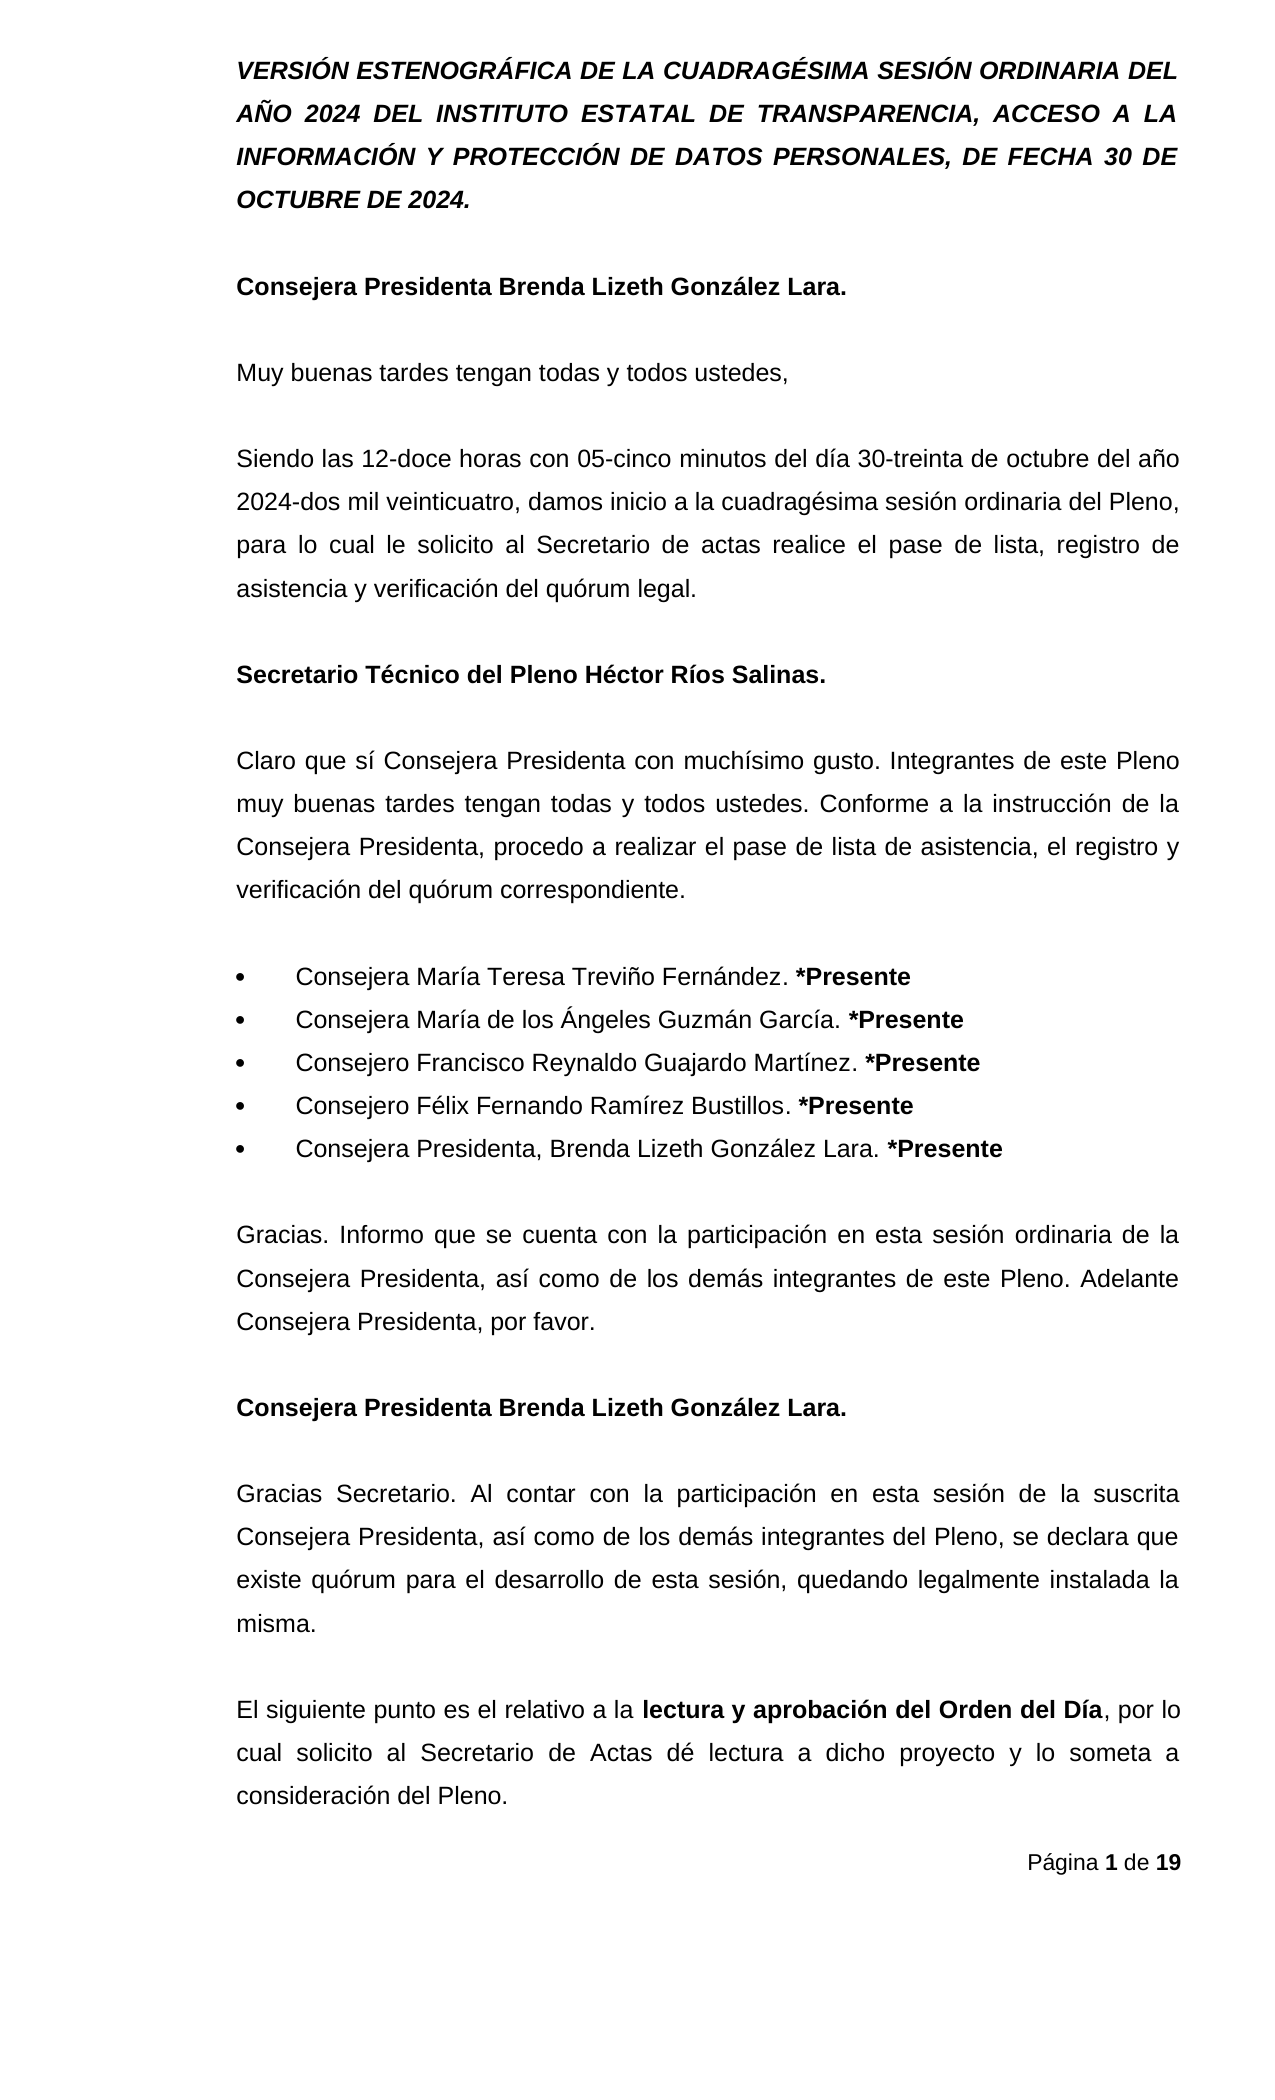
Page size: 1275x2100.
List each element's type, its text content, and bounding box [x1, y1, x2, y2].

list Consejero Francisco Reynaldo Guajardo Martínez. *Presente [236, 1048, 1181, 1077]
list Consejera María Teresa Treviño Fernández. *Presente [236, 962, 1181, 991]
text Muy buenas tardes tengan todas y todos ustedes, [236, 358, 1181, 387]
list Consejera Presidenta, Brenda Lizeth González Lara. *Presente [236, 1134, 1181, 1163]
text Secretario Técnico del Pleno Héctor Ríos Salinas. [236, 660, 1181, 689]
text Claro que sí Consejera Presidenta con muchísimo gusto. Integrantes de este Pleno muy buenas tardes tengan todas y todos ustedes. Conforme a la instrucción de la Consejera Presidenta, procedo a realizar el pase de lista de asistencia, el registro y verificación del quórum correspondiente. [236, 746, 1181, 904]
text Siendo las 12-doce horas con 05-cinco minutos del día 30-treinta de octubre del año 2024-dos mil veinticuatro, damos inicio a la cuadragésima sesión ordinaria del Pleno, para lo cual le solicito al Secretario de actas realice el pase de lista, registro de asistencia y verificación del quórum legal. [236, 444, 1181, 602]
text Consejera Presidenta Brenda Lizeth González Lara. [236, 272, 1181, 301]
text El siguiente punto es el relativo a la lectura y aprobación del Orden del Día, por lo cual solicito al Secretario de Actas dé lectura a dicho proyecto y lo someta a consideración del Pleno. [236, 1695, 1181, 1810]
text Gracias Secretario. Al contar con la participación en esta sesión de la suscrita Consejera Presidenta, así como de los demás integrantes del Pleno, se declara que existe quórum para el desarrollo de esta sesión, quedando legalmente instalada la misma. [236, 1479, 1181, 1637]
text Gracias. Informo que se cuenta con la participación en esta sesión ordinaria de la Consejera Presidenta, así como de los demás integrantes de este Pleno. Adelante Consejera Presidenta, por favor. [236, 1221, 1181, 1336]
list Consejero Félix Fernando Ramírez Bustillos. *Presente [236, 1091, 1181, 1120]
list Consejera María de los Ángeles Guzmán García. *Presente [236, 1005, 1181, 1034]
text VERSIÓN ESTENOGRÁFICA DE LA CUADRAGÉSIMA SESIÓN ORDINARIA DEL AÑO 2024 DEL INSTITUTO ESTATAL DE TRANSPARENCIA, ACCESO A LA INFORMACIÓN Y PROTECCIÓN DE DATOS PERSONALES, DE FECHA 30 DE OCTUBRE DE 2024. [236, 56, 1181, 214]
text Consejera Presidenta Brenda Lizeth González Lara. [236, 1393, 1181, 1422]
